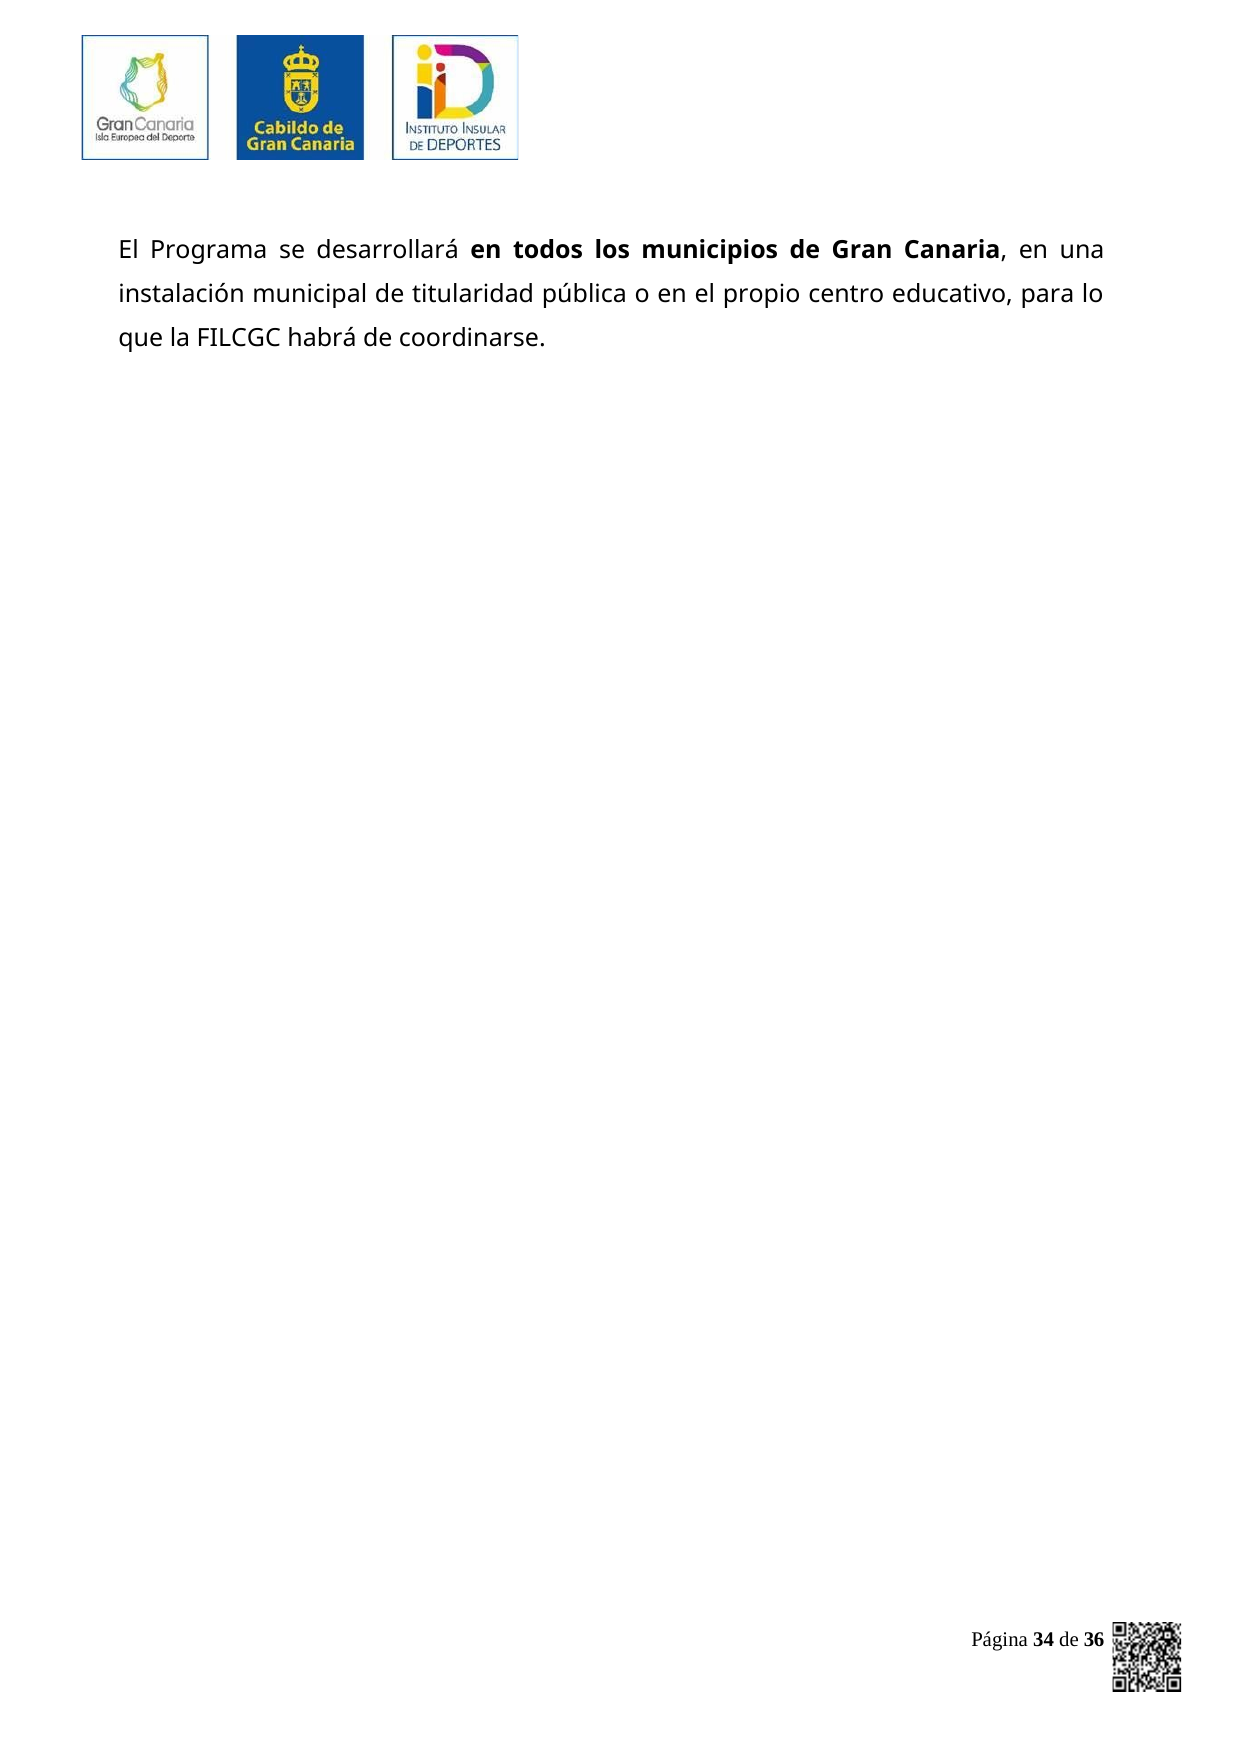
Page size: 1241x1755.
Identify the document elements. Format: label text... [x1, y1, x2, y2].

text El Programa se desarrollará en todos los municipios de Gran Canaria, en una instalación municipal de titularidad pública o en el propio centro educativo, para lo que la FILCGC habrá de coordinarse. [118, 232, 1105, 354]
